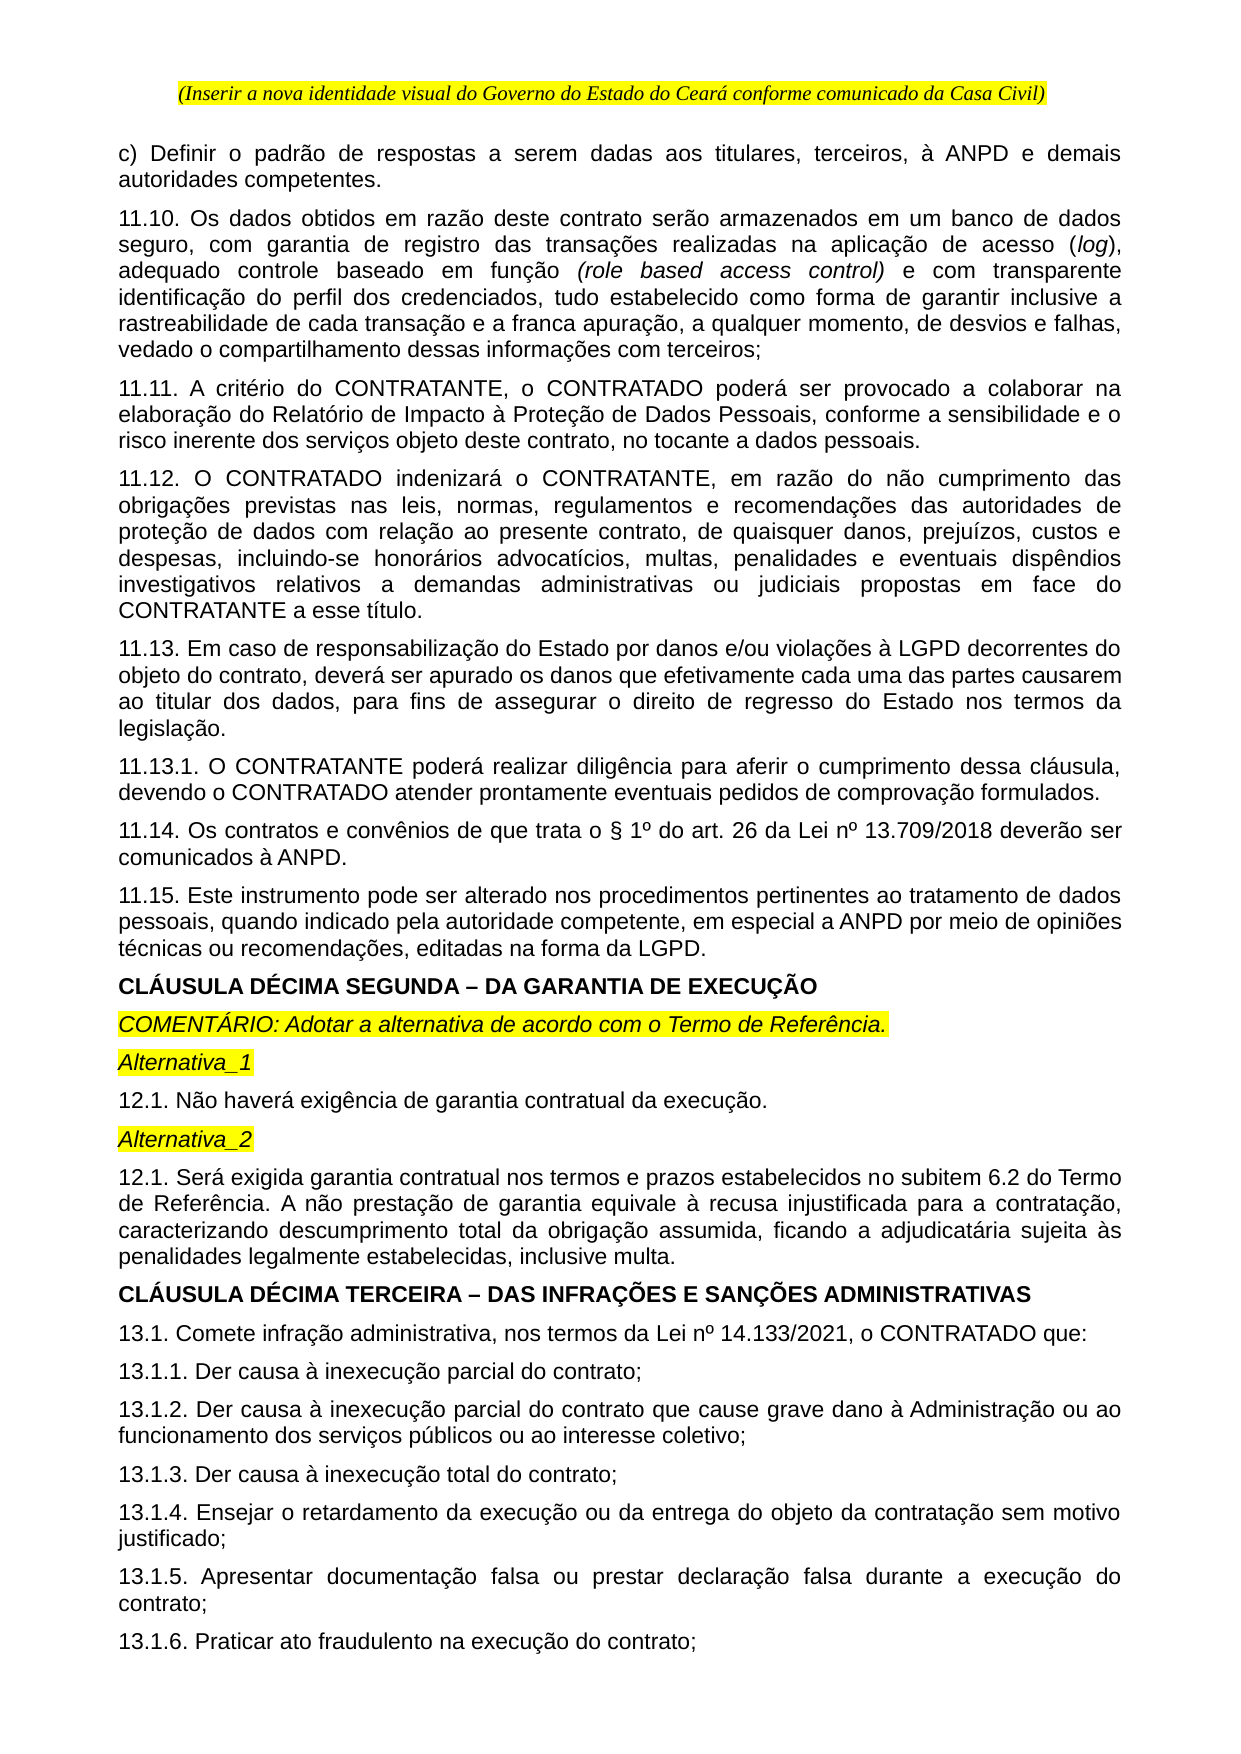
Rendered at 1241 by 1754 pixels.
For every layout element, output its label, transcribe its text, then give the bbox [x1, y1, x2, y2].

text 11.14. Os contratos e convênios de que trata o § 1º do art. 26 da Lei nº 13.709/2018 deverão ser comunicados à ANPD. [118, 817, 1122, 870]
text c) Definir o padrão de respostas a serem dadas aos titulares, terceiros, à ANPD e demais autoridades competentes. [118, 140, 1122, 193]
text 13.1.6. Praticar ato fraudulento na execução do contrato; [118, 1628, 1122, 1654]
text 11.15. Este instrumento pode ser alterado nos procedimentos pertinentes ao tratamento de dados pessoais, quando indicado pela autoridade competente, em especial a ANPD por meio de opiniões técnicas ou recomendações, editadas na forma da LGPD. [118, 882, 1122, 961]
text 11.10. Os dados obtidos em razão deste contrato serão armazenados em um banco de dados seguro, com garantia de registro das transações realizadas na aplicação de acesso (log), adequado controle baseado em função (role based access control) e com transparente identificação do perfil dos credenciados, tudo estabelecido como forma de garantir inclusive a rastreabilidade de cada transação e a franca apuração, a qualquer momento, de desvios e falhas, vedado o compartilhamento dessas informações com terceiros; [118, 204, 1122, 363]
text 13.1. Comete infração administrativa, nos termos da Lei nº 14.133/2021, o CONTRATADO que: [118, 1319, 1122, 1346]
text 13.1.3. Der causa à inexecução total do contrato; [118, 1461, 1122, 1487]
text CLÁUSULA DÉCIMA TERCEIRA – DAS INFRAÇÕES E SANÇÕES ADMINISTRATIVAS [118, 1281, 1122, 1308]
text 13.1.4. Ensejar o retardamento da execução ou da entrega do objeto da contratação sem motivo justificado; [118, 1499, 1122, 1551]
text 11.13. Em caso de responsabilização do Estado por danos e/ou violações à LGPD decorrentes do objeto do contrato, deverá ser apurado os danos que efetivamente cada uma das partes causarem ao titular dos dados, para fins de assegurar o direito de regresso do Estado nos termos da legislação. [118, 635, 1122, 741]
text 11.11. A critério do CONTRATANTE, o CONTRATADO poderá ser provocado a colaborar na elaboração do Relatório de Impacto à Proteção de Dados Pessoais, conforme a sensibilidade e o risco inerente dos serviços objeto deste contrato, no tocante a dados pessoais. [118, 374, 1122, 453]
text Alternativa_1 [118, 1049, 1122, 1076]
text 13.1.1. Der causa à inexecução parcial do contrato; [118, 1358, 1122, 1384]
text 12.1. Será exigida garantia contratual nos termos e prazos estabelecidos no subitem 6.2 do Termo de Referência. A não prestação de garantia equivale à recusa injustificada para a contratação, caracterizando descumprimento total da obrigação assumida, ficando a adjudicatária sujeita às penalidades legalmente estabelecidas, inclusive multa. [118, 1164, 1122, 1269]
text 12.1. Não haverá exigência de garantia contratual da execução. [118, 1087, 1122, 1114]
text CLÁUSULA DÉCIMA SEGUNDA – DA GARANTIA DE EXECUÇÃO [118, 973, 1122, 999]
text 13.1.2. Der causa à inexecução parcial do contrato que cause grave dano à Administração ou ao funcionamento dos serviços públicos ou ao interesse coletivo; [118, 1396, 1122, 1449]
text COMENTÁRIO: Adotar a alternativa de acordo com o Termo de Referência. [118, 1011, 1122, 1037]
text Alternativa_2 [118, 1126, 1122, 1152]
text 13.1.5. Apresentar documentação falsa ou prestar declaração falsa durante a execução do contrato; [118, 1563, 1122, 1616]
text 11.13.1. O CONTRATANTE poderá realizar diligência para aferir o cumprimento dessa cláusula, devendo o CONTRATADO atender prontamente eventuais pedidos de comprovação formulados. [118, 753, 1122, 805]
text 11.12. O CONTRATADO indenizará o CONTRATANTE, em razão do não cumprimento das obrigações previstas nas leis, normas, regulamentos e recomendações das autoridades de proteção de dados com relação ao presente contrato, de quaisquer danos, prejuízos, custos e despesas, incluindo-se honorários advocatícios, multas, penalidades e eventuais dispêndios investigativos relativos a demandas administrativas ou judiciais propostas em face do CONTRATANTE a esse título. [118, 465, 1122, 623]
